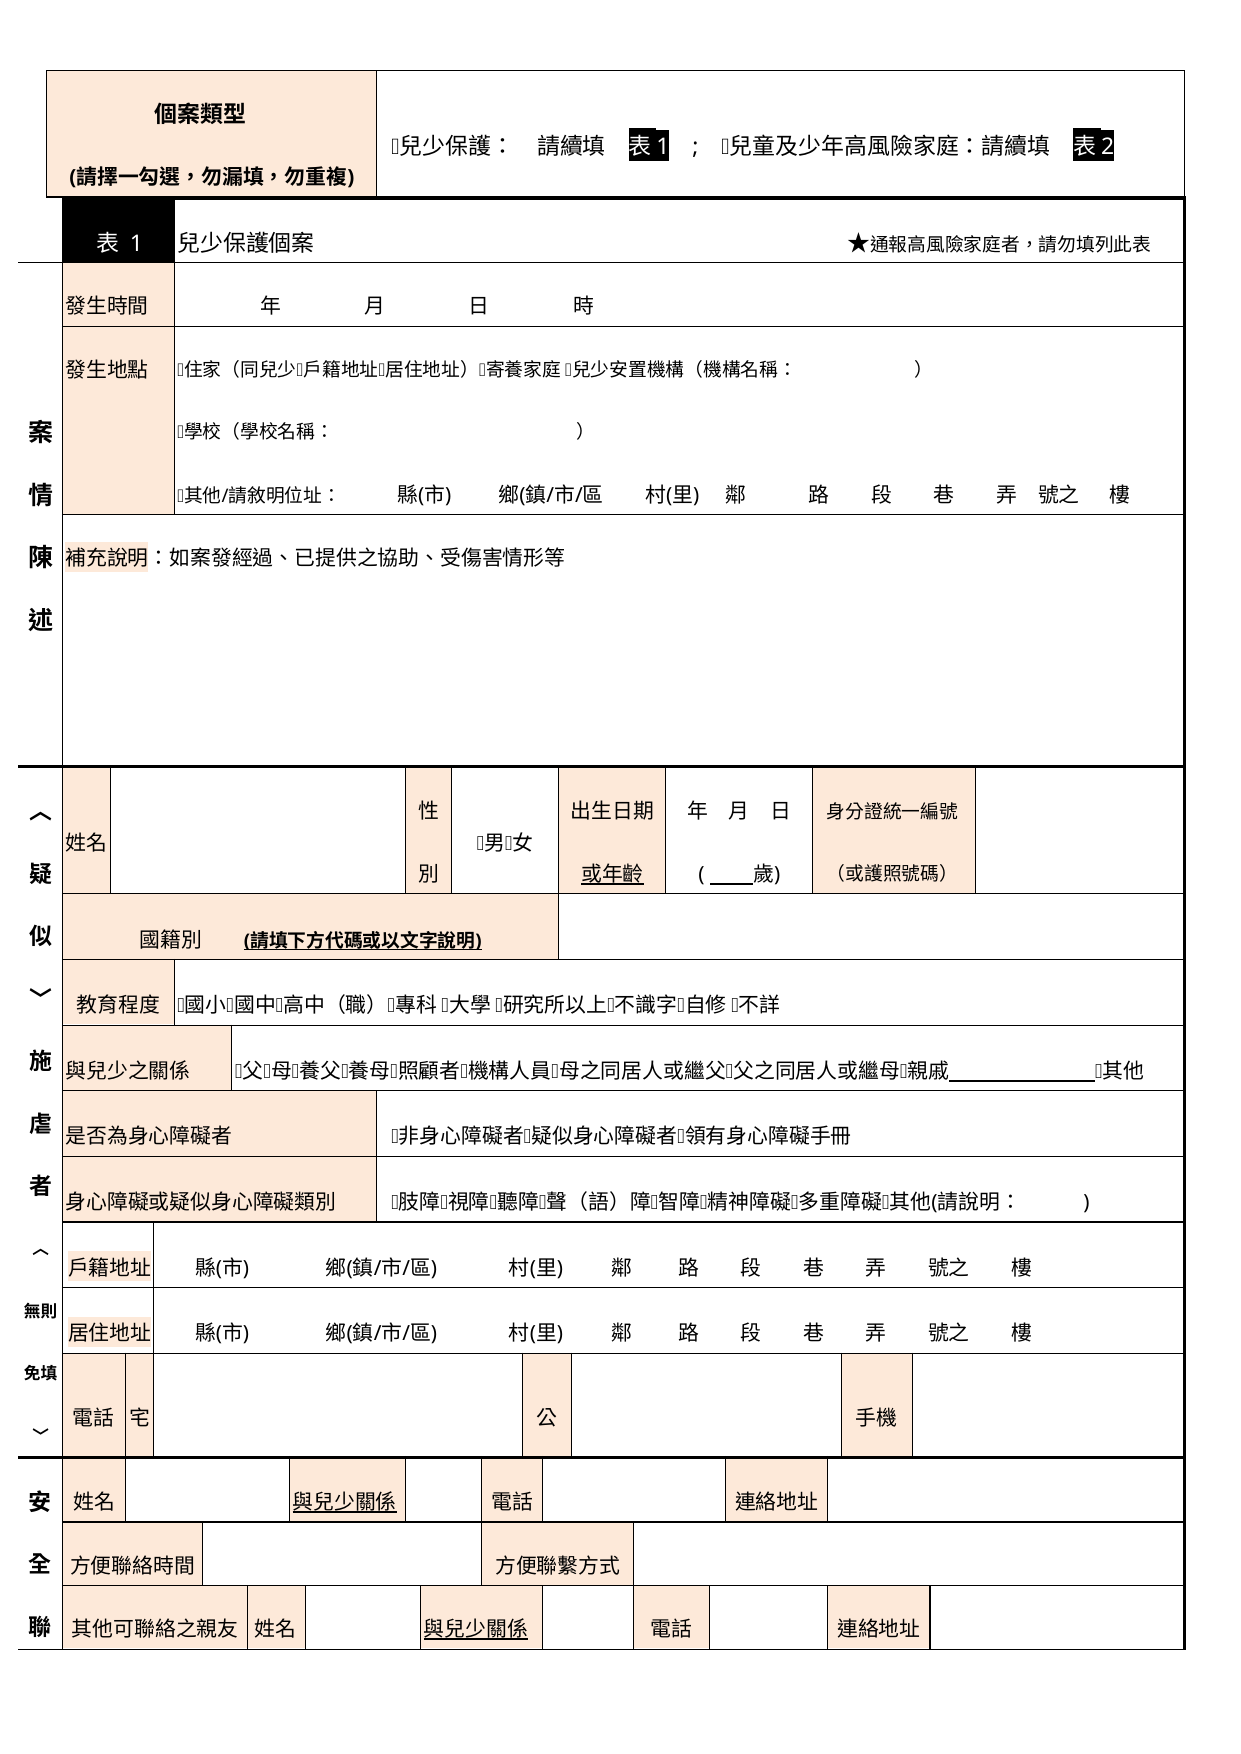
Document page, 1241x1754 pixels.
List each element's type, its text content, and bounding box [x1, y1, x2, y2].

table_cell [931, 1586, 1183, 1648]
table_cell [634, 1523, 1183, 1585]
table_cell [3, 1287, 18, 1353]
table_cell 國小國中高中（職）專科 大學 研究所以上不識字自修 不詳 [175, 960, 1183, 1024]
table_cell [203, 1523, 481, 1585]
table_cell 發生時間 [63, 263, 174, 326]
table_cell 補充說明：如案發經過、已提供之協助、受傷害情形等 [63, 515, 1183, 765]
table_cell [976, 768, 1183, 893]
table_cell 電話 [634, 1586, 709, 1648]
table_cell [3, 196, 18, 262]
table_cell 居住地址 [63, 1288, 153, 1353]
table_cell 年 月 日 時 [175, 263, 1183, 326]
table_cell ︿疑似﹀施虐者 ︿ 無則免填 ﹀ [18, 768, 62, 1456]
table_cell 父母養父養母照顧者機構人員母之同居人或繼父父之同居人或繼母親戚 其他 [232, 1026, 1183, 1090]
table_cell 年 月 日 ( 歲) [666, 768, 812, 893]
table_cell [154, 1354, 522, 1456]
table_cell [543, 1586, 633, 1648]
table_cell [559, 894, 1183, 959]
table_cell [710, 1586, 827, 1648]
table_cell [3, 893, 18, 959]
table_cell 住家（同兒少戶籍地址居住地址）寄養家庭 兒少安置機構（機構名稱： ） 學校（學校名稱： ） 其他/請敘明位址： 縣(市) 鄉(鎮/市/區 村(里) 鄰 路 段 巷 弄 號之 樓 [175, 327, 1183, 514]
table_cell 連絡地址 [828, 1586, 929, 1648]
table_cell 表 1 [63, 200, 174, 262]
table_cell 戶籍地址 [63, 1223, 153, 1287]
table_cell [3, 1353, 18, 1456]
table_cell [3, 514, 18, 765]
table_cell 方便聯繫方式 [482, 1523, 633, 1585]
table_cell 宅 [126, 1354, 153, 1456]
table_cell 案情陳述 [18, 263, 62, 765]
table_cell [3, 959, 18, 1024]
table_cell [3, 1521, 18, 1585]
table_cell 安全聯絡人 [18, 1459, 62, 1648]
table_cell 身心障礙或疑似身心障礙類別 [63, 1157, 376, 1221]
table_cell [3, 1025, 18, 1090]
table_cell 姓名 [63, 1459, 125, 1521]
table_cell [3, 262, 18, 326]
table_cell 兒少保護個案 [175, 200, 661, 262]
table_cell [3, 765, 18, 893]
table_cell [18, 196, 62, 262]
table_cell 身分證統一編號 （或護照號碼） [813, 768, 975, 893]
table_cell [543, 1459, 725, 1521]
table_cell 性別 [406, 768, 451, 893]
table_cell [306, 1586, 420, 1648]
table_cell 方便聯絡時間 [63, 1523, 202, 1585]
table_cell [3, 1221, 18, 1287]
table_cell [3, 1090, 18, 1156]
table_cell 男女 [452, 768, 558, 893]
table_cell [913, 1354, 1183, 1456]
table_cell 姓名 [63, 768, 110, 893]
table_cell 縣(市) 鄉(鎮/市/區) 村(里) 鄰 路 段 巷 弄 號之 樓 [154, 1223, 1183, 1287]
table_cell [3, 1156, 18, 1221]
table_cell 出生日期或年齡 [559, 768, 665, 893]
table_cell 兒少保護： 請續填 表1 ; 兒童及少年高風險家庭：請續填 表2 [377, 71, 1184, 196]
table_cell [572, 1354, 841, 1456]
table_cell 姓名 [248, 1586, 305, 1648]
table_cell 手機 [842, 1354, 912, 1456]
table_cell [3, 1456, 18, 1521]
table_cell 與兒少關係 [290, 1459, 405, 1521]
table_cell 公 [523, 1354, 571, 1456]
table_cell [406, 1459, 481, 1521]
table_cell 肢障視障聽障聲（語）障智障精神障礙多重障礙其他(請說明： ) [377, 1157, 1183, 1221]
table_cell 其他可聯絡之親友 [63, 1586, 247, 1648]
table_cell 教育程度 [63, 960, 174, 1024]
table_cell 電話 [482, 1459, 542, 1521]
table_cell 國籍別 (請填下方代碼或以文字說明) [63, 894, 558, 959]
table_cell [18, 70, 46, 196]
table_cell 電話 [63, 1354, 125, 1456]
table_cell [111, 768, 405, 893]
table_cell 非身心障礙者疑似身心障礙者領有身心障礙手冊 [377, 1091, 1183, 1156]
table_cell 是否為身心障礙者 [63, 1091, 376, 1156]
table_cell [3, 1585, 18, 1648]
table_cell 與兒少之關係 [63, 1026, 231, 1090]
table_cell [3, 70, 18, 196]
table_cell 連絡地址 [726, 1459, 827, 1521]
table_cell 縣(市) 鄉(鎮/市/區) 村(里) 鄰 路 段 巷 弄 號之 樓 [154, 1288, 1183, 1353]
table_cell [126, 1459, 289, 1521]
table_cell ★通報高風險家庭者，請勿填列此表 [661, 200, 1183, 262]
table_cell 個案類型 (請擇一勾選，勿漏填，勿重複) [47, 71, 376, 196]
table_cell 發生地點 [63, 327, 174, 514]
table_cell 與兒少關係 [421, 1586, 542, 1648]
table_cell [3, 326, 18, 514]
table_cell [828, 1459, 1183, 1521]
